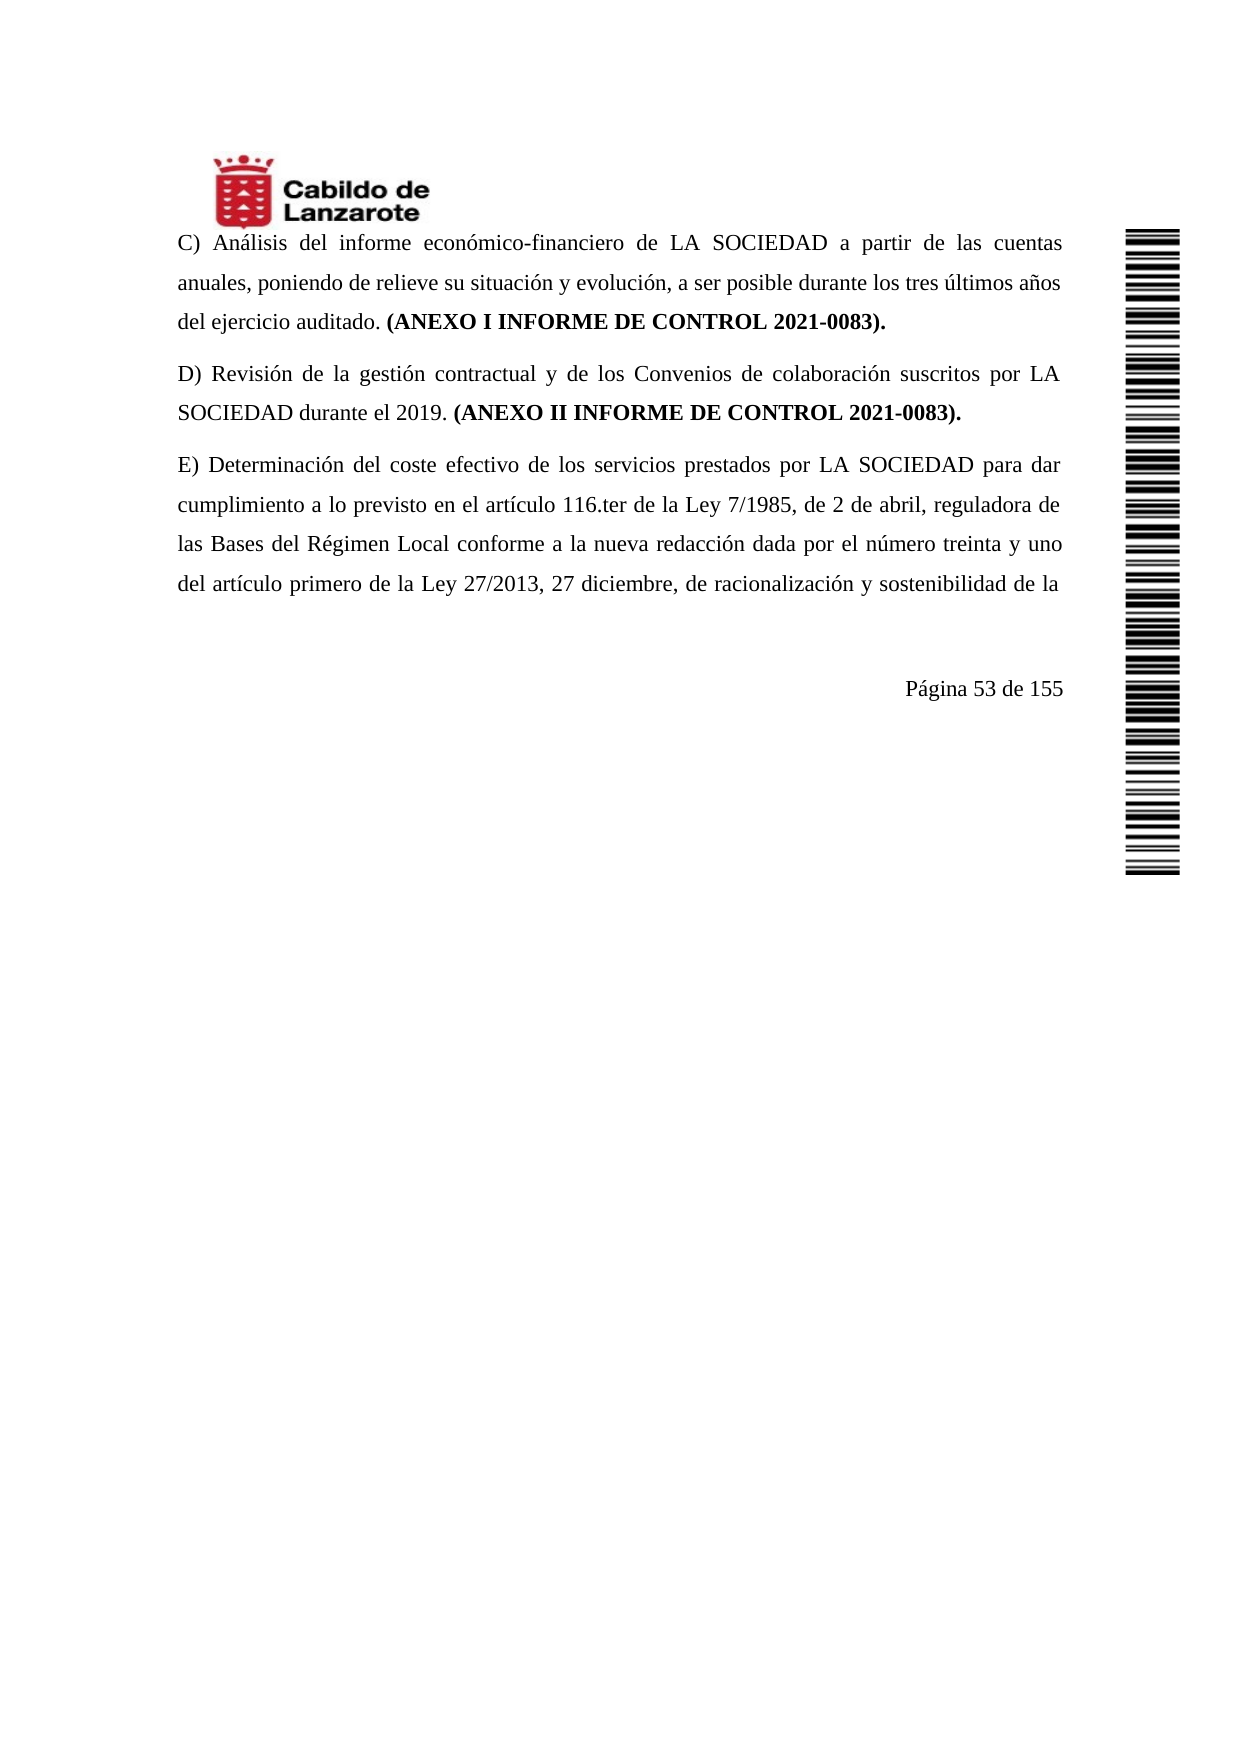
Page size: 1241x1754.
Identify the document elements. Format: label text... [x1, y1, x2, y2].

text Página 53 de 155 [37, 675, 1063, 701]
list Análisis del informe económico-financiero de LA SOCIEDAD a partir de las cuentas anuales, poniendo de relieve su situación y evolución, a ser posible durante los tres últimos años del ejercicio auditado. (ANEXO I INFORME DE CONTROL 2021-0083). [177, 229, 1063, 334]
list Revisión de la gestión contractual y de los Convenios de colaboración suscritos por LA SOCIEDAD durante el 2019. (ANEXO II INFORME DE CONTROL 2021-0083). [177, 360, 1062, 426]
picture [212, 151, 431, 230]
picture [1125, 229, 1180, 875]
list Determinación del coste efectivo de los servicios prestados por LA SOCIEDAD para dar cumplimiento a lo previsto en el artículo 116.ter de la Ley 7/1985, de 2 de abril, reguladora de las Bases del Régimen Local conforme a la nueva redacción dada por el número treinta y uno del artículo primero de la Ley 27/2013, 27 diciembre, de racionalización y sostenibilidad de la [177, 451, 1062, 596]
